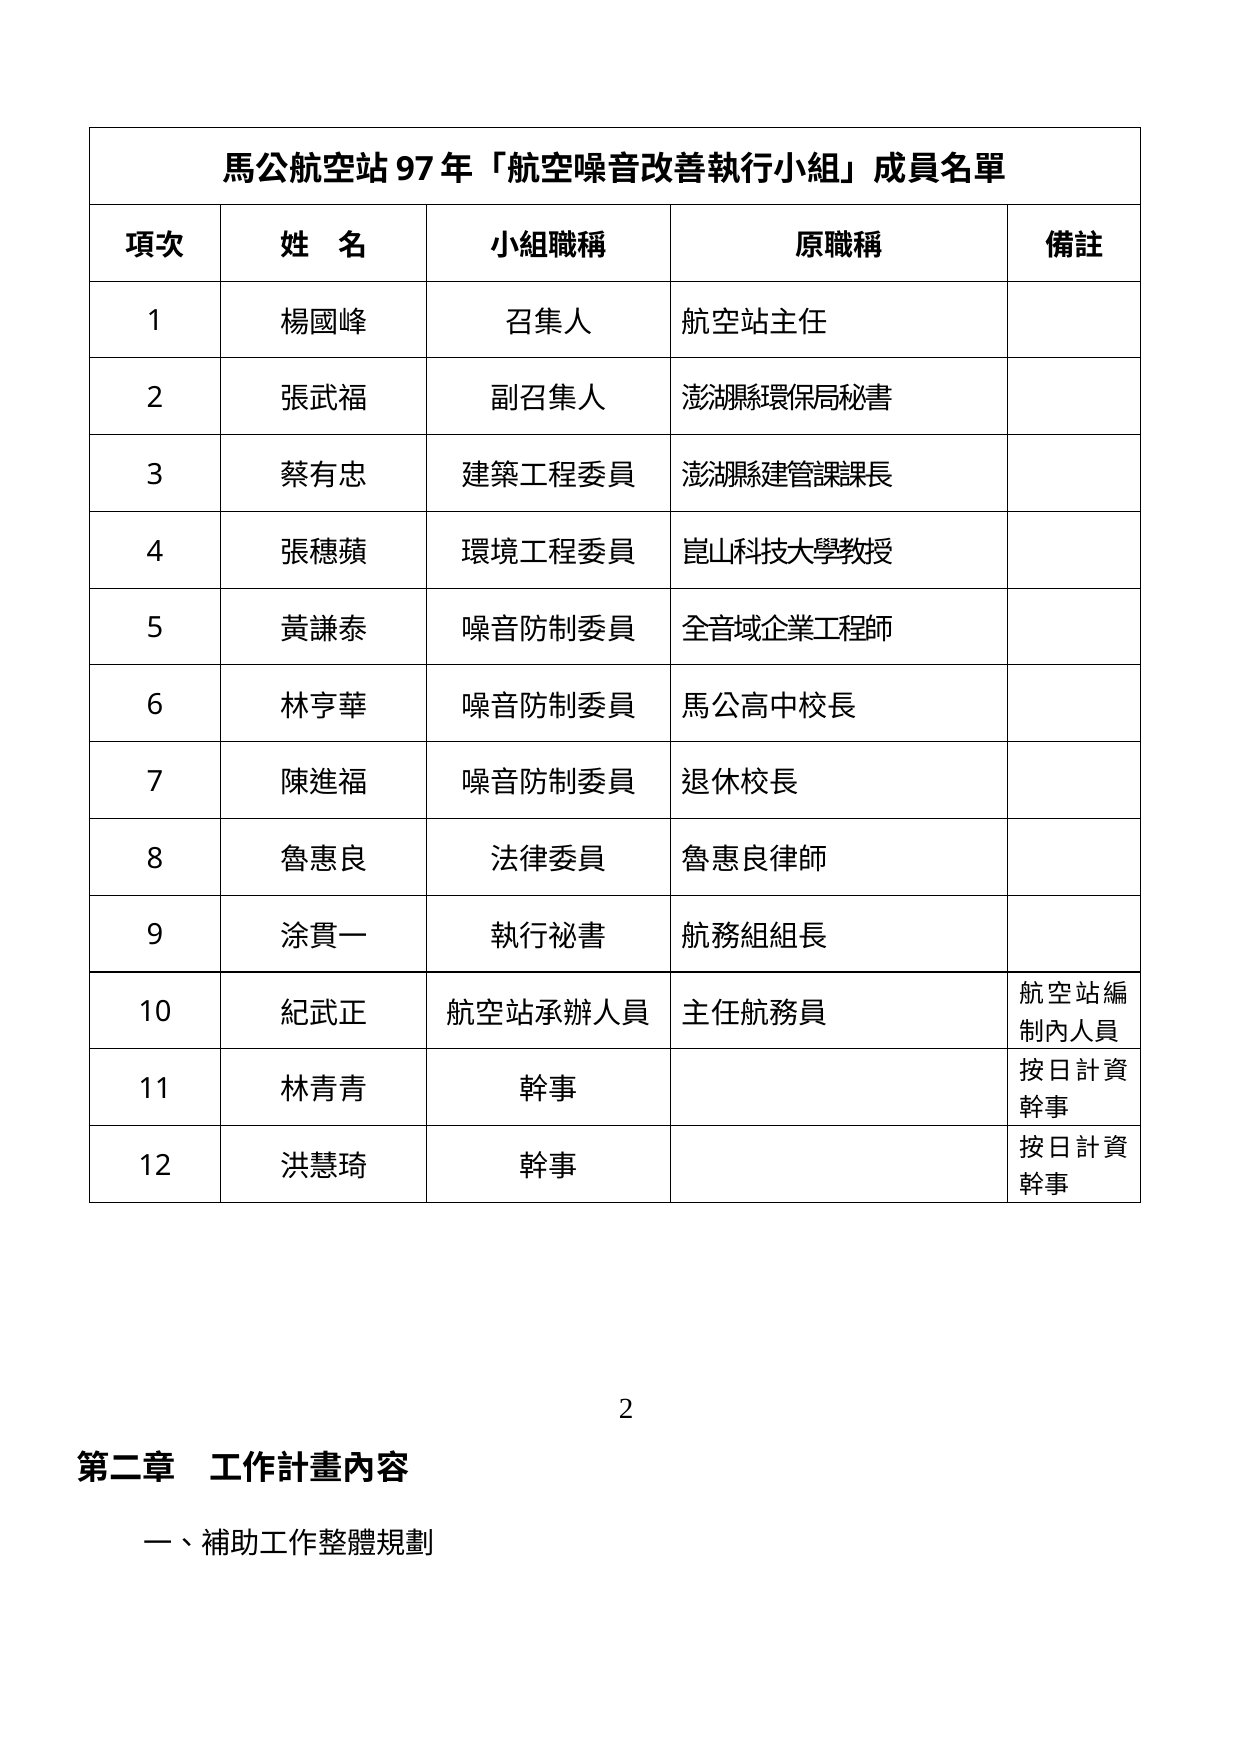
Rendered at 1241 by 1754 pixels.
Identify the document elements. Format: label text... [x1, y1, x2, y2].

table_cell 9 [90, 896, 220, 971]
text 第二章 工作計畫內容 [76, 1428, 1152, 1503]
table_cell 噪音防制委員 [427, 742, 670, 818]
table_cell 紀武正 [221, 973, 426, 1048]
table_cell 澎湖縣建管課課長 [671, 435, 1007, 511]
table_cell [1008, 819, 1140, 895]
table_cell 6 [90, 665, 220, 741]
table_cell 環境工程委員 [427, 512, 670, 588]
table_cell 蔡有忠 [221, 435, 426, 511]
table_cell 8 [90, 819, 220, 895]
table_cell 12 [90, 1126, 220, 1202]
table_cell 幹事 [427, 1126, 670, 1202]
table_cell 建築工程委員 [427, 435, 670, 511]
table_cell 10 [90, 973, 220, 1048]
table_cell [671, 1049, 1007, 1125]
table_cell [1008, 435, 1140, 511]
table_cell 航空站承辦人員 [427, 973, 670, 1048]
table_cell 副召集人 [427, 358, 670, 434]
table_cell 7 [90, 742, 220, 818]
table_cell 航空站主任 [671, 282, 1007, 357]
table_cell 備註 [1008, 205, 1140, 281]
table_cell [671, 1126, 1007, 1202]
table_cell 1 [90, 282, 220, 357]
table_cell [1008, 665, 1140, 741]
table_cell 主任航務員 [671, 973, 1007, 1048]
table_cell 3 [90, 435, 220, 511]
table_cell [1008, 282, 1140, 357]
table_cell 洪慧琦 [221, 1126, 426, 1202]
table_cell [1008, 589, 1140, 664]
table_cell 澎湖縣環保局秘書 [671, 358, 1007, 434]
table_cell 陳進福 [221, 742, 426, 818]
table_cell 姓 名 [221, 205, 426, 281]
table_cell 全音域企業工程師 [671, 589, 1007, 664]
table_cell 噪音防制委員 [427, 665, 670, 741]
table_cell 林青青 [221, 1049, 426, 1125]
table_cell [1008, 742, 1140, 818]
table_cell 5 [90, 589, 220, 664]
table_cell 張穗蘋 [221, 512, 426, 588]
table_cell 幹事 [427, 1049, 670, 1125]
text 2 [100, 1390, 1152, 1428]
table_cell 按日計資幹事 [1008, 1049, 1140, 1125]
text 一、補助工作整體規劃 [143, 1503, 1152, 1578]
table_cell 召集人 [427, 282, 670, 357]
table_cell 11 [90, 1049, 220, 1125]
table_cell 執行祕書 [427, 896, 670, 971]
table_cell [1008, 358, 1140, 434]
table_cell 楊國峰 [221, 282, 426, 357]
table_cell 退休校長 [671, 742, 1007, 818]
table_cell 小組職稱 [427, 205, 670, 281]
table_cell 航空站編制內人員 [1008, 973, 1140, 1048]
table_cell 原職稱 [671, 205, 1007, 281]
table_cell 按日計資幹事 [1008, 1126, 1140, 1202]
table_header 馬公航空站97年「航空噪音改善執行小組」成員名單 [90, 128, 1140, 204]
table_cell 黃謙泰 [221, 589, 426, 664]
table_cell 4 [90, 512, 220, 588]
table_cell 航務組組長 [671, 896, 1007, 971]
table_cell 魯惠良 [221, 819, 426, 895]
table_cell 馬公高中校長 [671, 665, 1007, 741]
table_cell 崑山科技大學教授 [671, 512, 1007, 588]
table_cell 法律委員 [427, 819, 670, 895]
table_cell 2 [90, 358, 220, 434]
table_cell 項次 [90, 205, 220, 281]
table_cell [1008, 512, 1140, 588]
table_cell 涂貫一 [221, 896, 426, 971]
table_cell 噪音防制委員 [427, 589, 670, 664]
table_cell 張武福 [221, 358, 426, 434]
table_cell [1008, 896, 1140, 971]
table_cell 魯惠良律師 [671, 819, 1007, 895]
table_cell 林亨華 [221, 665, 426, 741]
